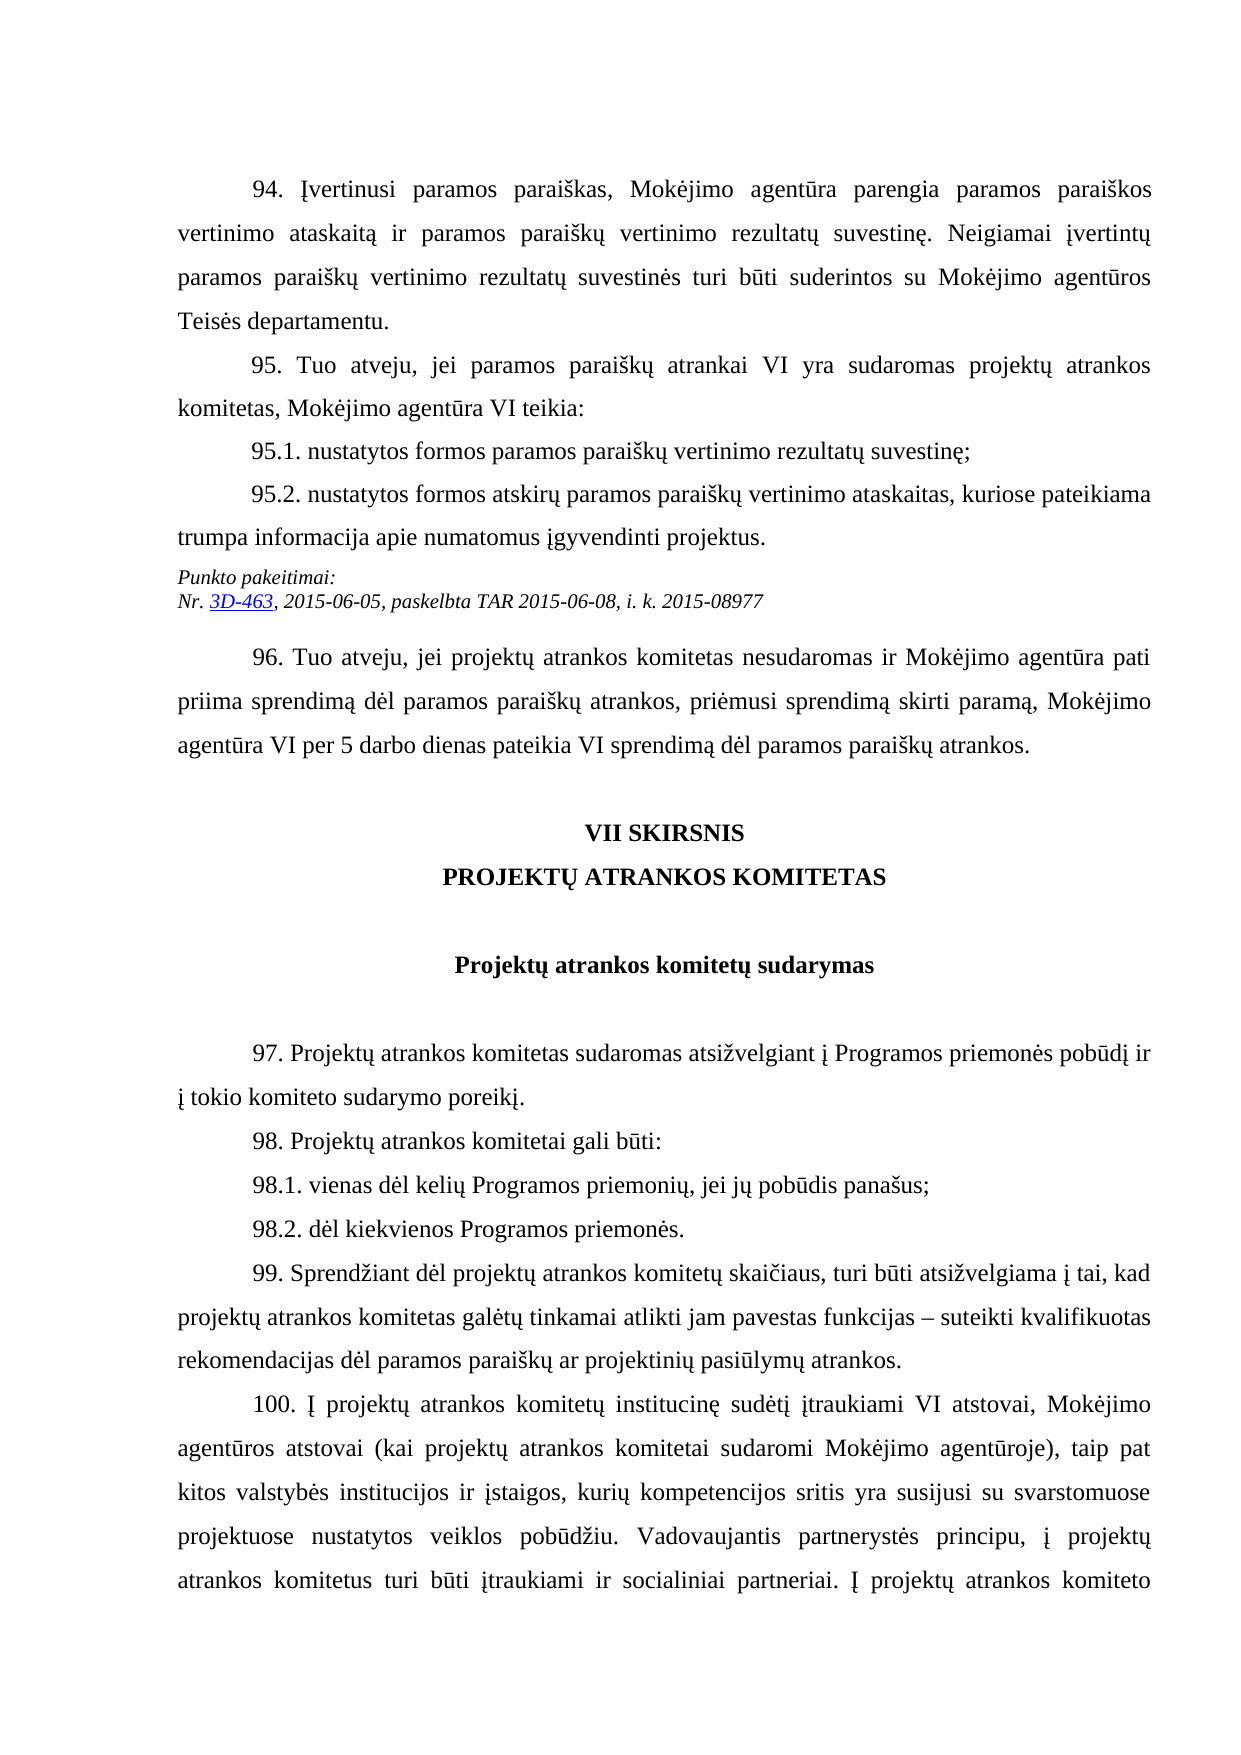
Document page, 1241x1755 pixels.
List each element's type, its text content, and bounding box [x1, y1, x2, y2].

text 95.1. nustatytos formos paramos paraiškų vertinimo rezultatų suvestinę; [177, 436, 1152, 465]
text PROJEKTŲ ATRANKOS KOMITETAS [177, 862, 1152, 891]
text Projektų atrankos komitetų sudarymas [177, 950, 1152, 979]
text 96. Tuo atveju, jei projektų atrankos komitetas nesudaromas ir Mokėjimo agentūra pati priima sprendimą dėl paramos paraiškų atrankos, priėmusi sprendimą skirti paramą, Mokėjimo agentūra VI per 5 darbo dienas pateikia VI sprendimą dėl paramos paraiškų atrankos. [177, 642, 1152, 759]
text 95. Tuo atveju, jei paramos paraiškų atrankai VI yra sudaromas projektų atrankos komitetas, Mokėjimo agentūra VI teikia: [177, 350, 1152, 422]
text 98.2. dėl kiekvienos Programos priemonės. [177, 1214, 1152, 1242]
text 94. Įvertinusi paramos paraiškas, Mokėjimo agentūra parengia paramos paraiškos vertinimo ataskaitą ir paramos paraiškų vertinimo rezultatų suvestinę. Neigiamai įvertintų paramos paraiškų vertinimo rezultatų suvestinės turi būti suderintos su Mokėjimo agentūros Teisės departamentu. [177, 174, 1152, 334]
text 98.1. vienas dėl kelių Programos priemonių, jei jų pobūdis panašus; [177, 1170, 1152, 1198]
text Punkto pakeitimai: [177, 565, 1152, 589]
text Nr. 3D-463, 2015-06-05, paskelbta TAR 2015-06-08, i. k. 2015-08977 [177, 589, 1152, 613]
text 98. Projektų atrankos komitetai gali būti: [177, 1126, 1152, 1154]
text VII SKIRSNIS [177, 818, 1152, 847]
text 95.2. nustatytos formos atskirų paramos paraiškų vertinimo ataskaitas, kuriose pateikiama trumpa informacija apie numatomus įgyvendinti projektus. [177, 479, 1152, 551]
text 97. Projektų atrankos komitetas sudaromas atsižvelgiant į Programos priemonės pobūdį ir į tokio komiteto sudarymo poreikį. [177, 1038, 1152, 1111]
text 100. Į projektų atrankos komitetų institucinę sudėtį įtraukiami VI atstovai, Mokėjimo agentūros atstovai (kai projektų atrankos komitetai sudaromi Mokėjimo agentūroje), taip pat kitos valstybės institucijos ir įstaigos, kurių kompetencijos sritis yra susijusi su svarstomuose projektuose nustatytos veiklos pobūdžiu. Vadovaujantis partnerystės principu, į projektų atrankos komitetus turi būti įtraukiami ir socialiniai partneriai. Į projektų atrankos komiteto [177, 1389, 1152, 1594]
text 99. Sprendžiant dėl projektų atrankos komitetų skaičiaus, turi būti atsižvelgiama į tai, kad projektų atrankos komitetas galėtų tinkamai atlikti jam pavestas funkcijas – suteikti kvalifikuotas rekomendacijas dėl paramos paraiškų ar projektinių pasiūlymų atrankos. [177, 1258, 1152, 1374]
